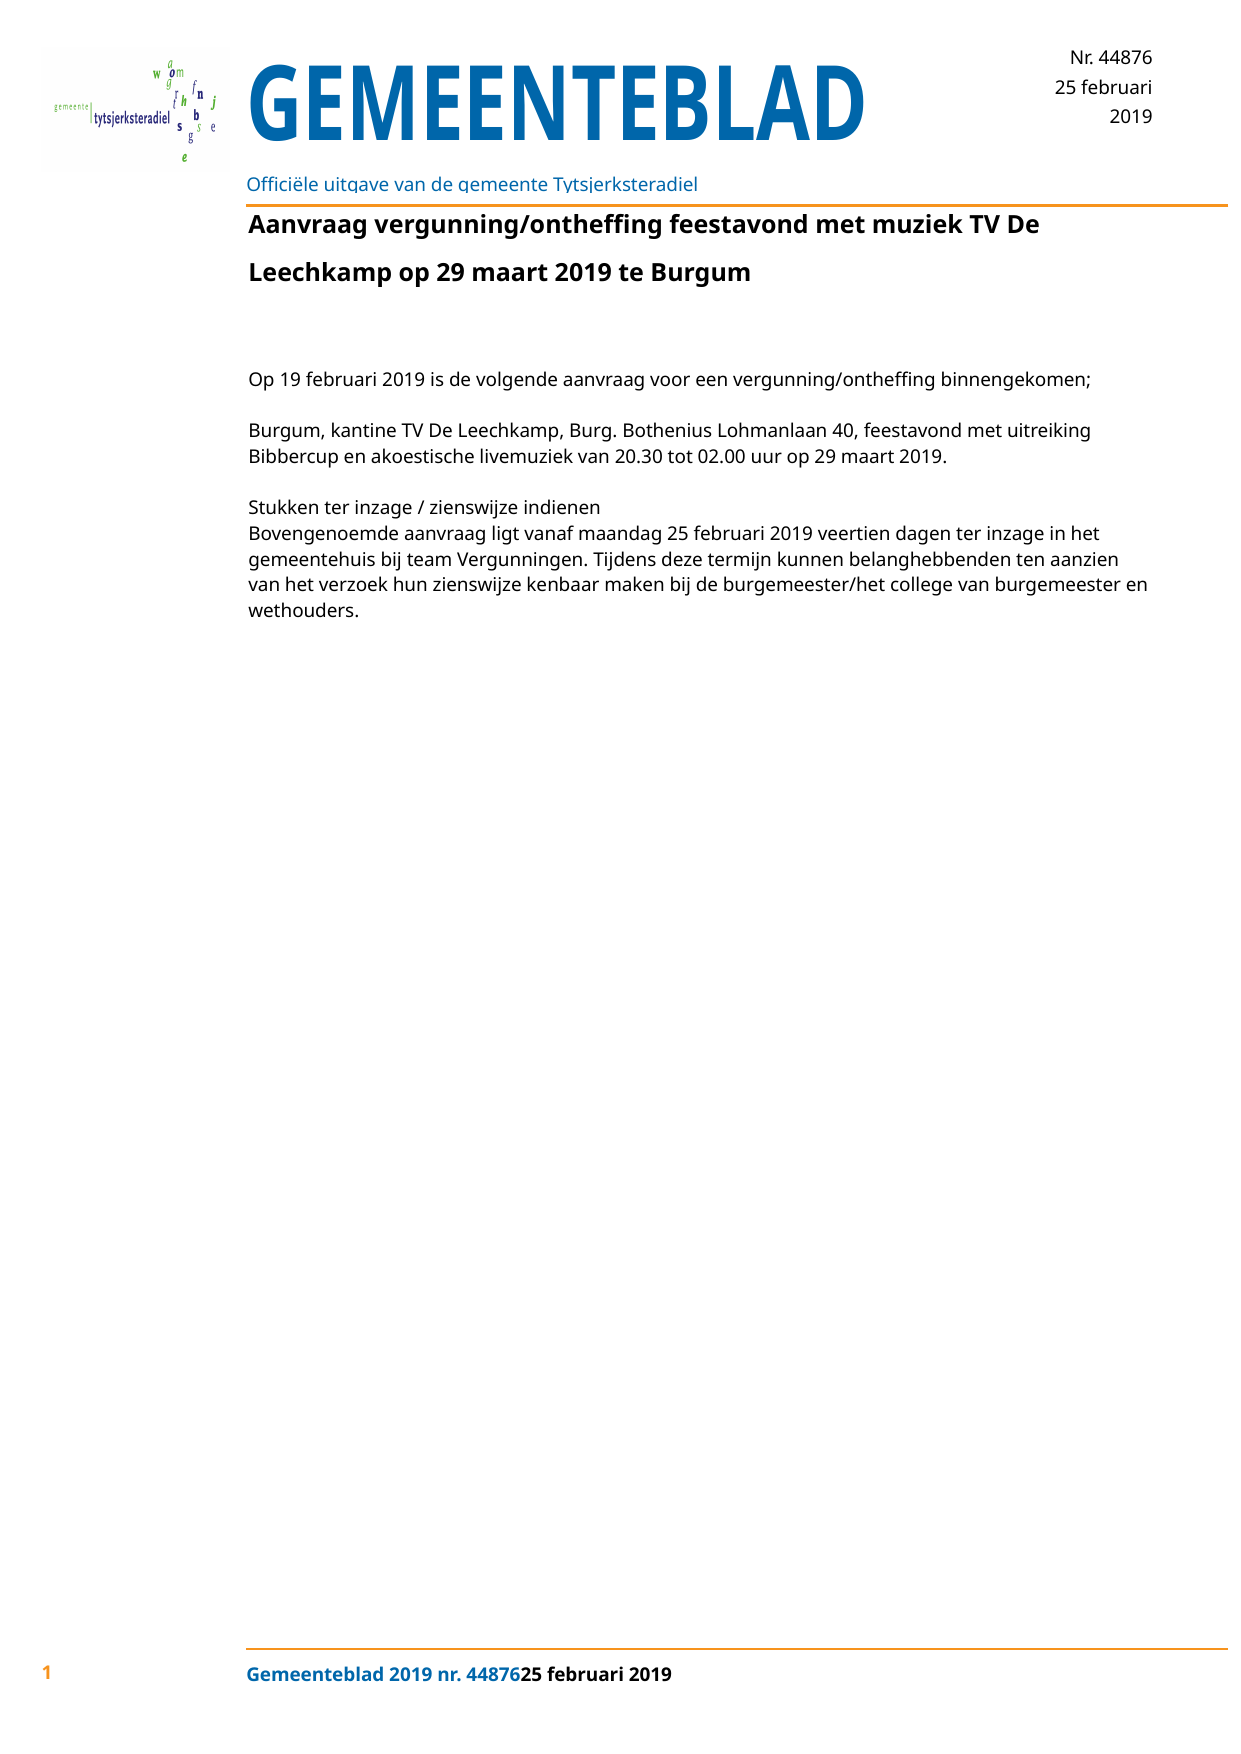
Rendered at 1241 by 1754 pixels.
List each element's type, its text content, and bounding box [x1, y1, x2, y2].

text Stukken ter inzage / zienswijze indienen [248, 494, 1152, 520]
text Aanvraag vergunning/ontheffing feestavond met muziek TV De Leechkamp op 29 maart 2019 te Burgum [248, 207, 1152, 288]
picture [41, 47, 231, 172]
text Bovengenoemde aanvraag ligt vanaf maandag 25 februari 2019 veertien dagen ter inzage in het gemeentehuis bij team Vergunningen. Tijdens deze termijn kunnen belanghebbenden ten aanzien van het verzoek hun zienswijze kenbaar maken bij de burgemeester/het college van burgemeester en wethouders. [248, 520, 1152, 623]
text Burgum, kantine TV De Leechkamp, Burg. Bothenius Lohmanlaan 40, feestavond met uitreiking Bibbercup en akoestische livemuziek van 20.30 tot 02.00 uur op 29 maart 2019. [248, 417, 1152, 469]
text Op 19 februari 2019 is de volgende aanvraag voor een vergunning/ontheffing binnengekomen; [248, 366, 1152, 391]
